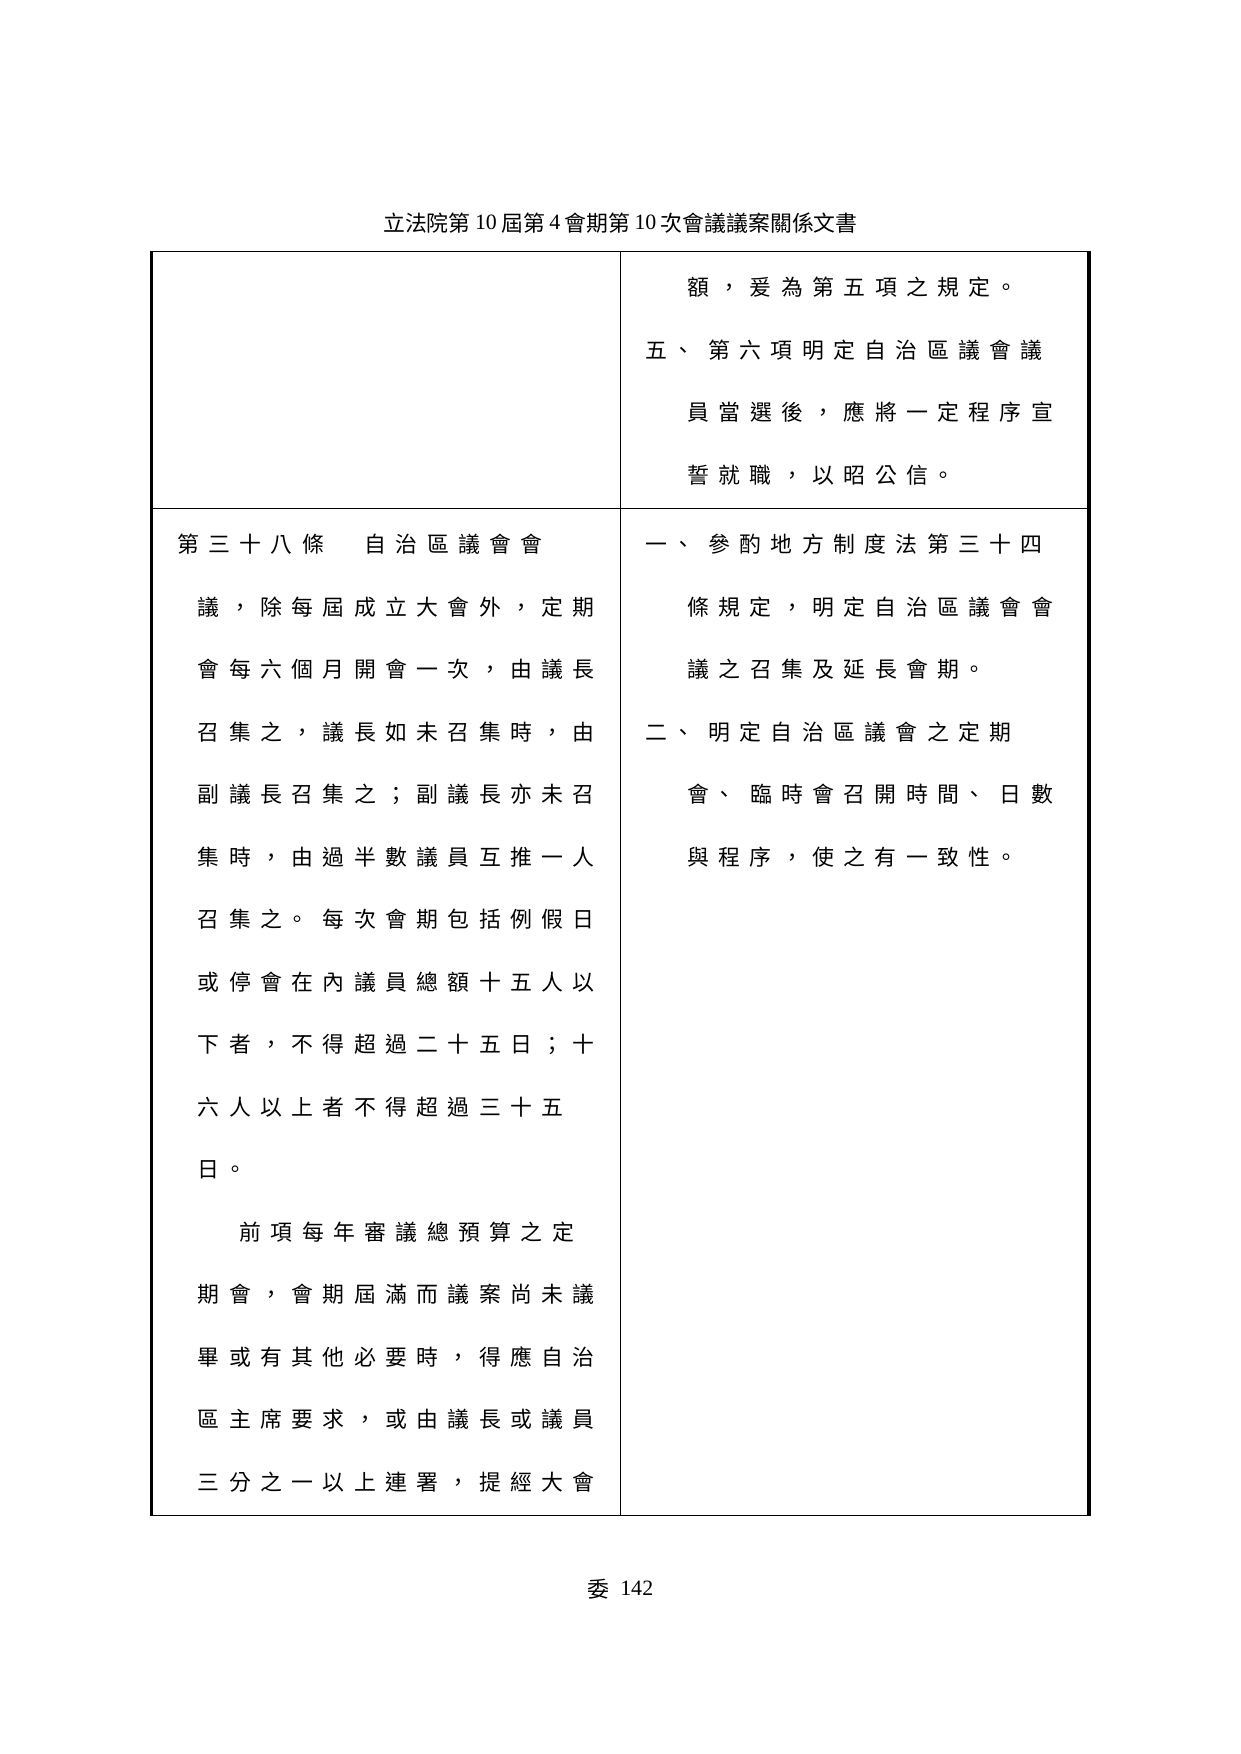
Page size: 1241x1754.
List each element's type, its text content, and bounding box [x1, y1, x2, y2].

table_cell 額，爰為第五項之規定。 五、第六項明定自治區議會議員當選後，應將一定程序宣誓就職，以昭公信。 [621, 252, 1087, 508]
table_cell 一、參酌地方制度法第三十四條規定，明定自治區議會會議之召集及延長會期。 二、明定自治區議會之定期會、臨時會召開時間、日數與程序，使之有一致性。 [621, 509, 1087, 1514]
table_cell 第三十八條 自治區議會會議，除每屆成立大會外，定期會每六個月開會一次，由議長召集之，議長如未召集時，由副議長召集之；副議長亦未召集時，由過半數議員互推一人召集之。每次會期包括例假日或停會在內議員總額十五人以下者，不得超過二十五日；十六人以上者不得超過三十五日。 前項每年審議總預算之定期會，會期屆滿而議案尚未議畢或有其他必要時，得應自治區主席要求，或由議長或議員三分之一以上連署，提經大會 [153, 509, 620, 1514]
table_cell 第三十七條 自治區議會議員由自治區民依法選舉之。但依自治計畫書規定，該民族傳統社會組織文化習俗，有相襲之領袖制度者，得有民族傳統領袖推選產生之議員；其推選程序、爭議處理、補充方式及其他相關事項之辦法，由主管機關定之。 前項議員任期四年，連選得連任；由民族傳統領袖推選產生者，亦同。 自治區議會議員名額，應參酌各該自治區財政、區域狀況及傳統文化習俗，並依下列規定，於自治區議會組織準則定之： 一、自治區民人口在一萬人以下者，不得超過九人；人口超過一萬人而在五萬人以下者，不得超過十三人；人口超過五萬人而在十萬人以下者，不得超過十七人；人口超過十萬人者，不得超過二十一人。 二、依自治計畫書規定，有民族傳統領袖推選產生之議員名額者，其名額不得超過總額四分之一。 三、自治區為二民族以上聯合發起者，或自治區域內其他民族之原住民人口達一定比例者，於總額內得有以特定民族之自治區民選出之議員名額。 前項議員選舉，以自治區域為選舉區，並得在自治區域內按鄉（鎮、市、區）行政區域或村（里）劃分選舉區。但以特定民族之自治區民選出者，得以該特定民族之自治區民為選舉區。 各選舉區選出之自治區議員名額達四人者，應有婦女當選名額一人；超過四人者，每增加四人增一人。 依第一項選出之自治區議會議員，第一屆應於自治區設置日十日前完成選舉投票或推選，並應於自治區設置日就職；第二屆以後應於上屆任期屆滿之日宣誓就職。該宣誓就職典禮由主管機關召集，並由議員當選人互推一人主持之；其推選會議由曾有公職資歷且資深者主持之，年資相同者，由年長者主持之。 [153, 252, 620, 508]
